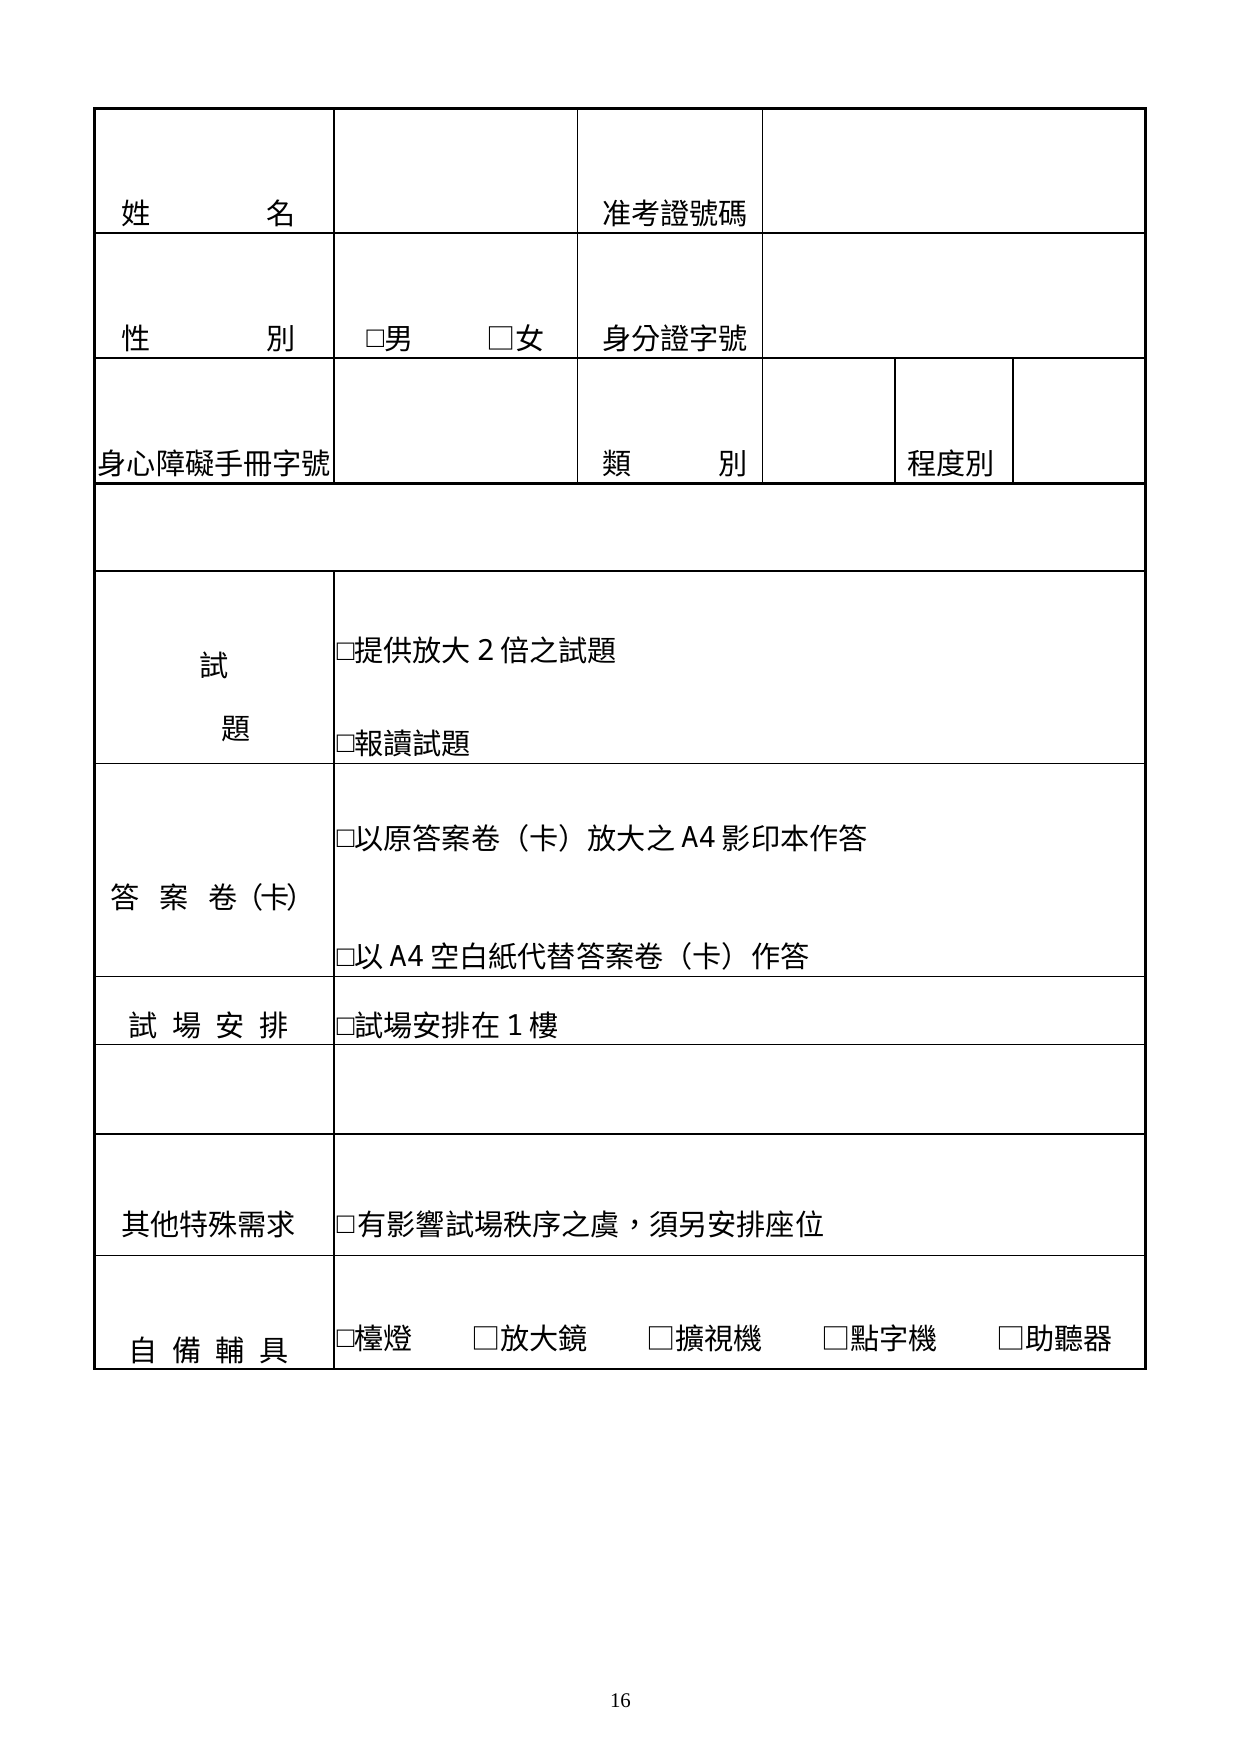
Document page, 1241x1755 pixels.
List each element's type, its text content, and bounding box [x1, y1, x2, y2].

table_cell 答 案 卷（卡） [96, 764, 333, 976]
table_cell [335, 1045, 1144, 1133]
table_cell [763, 359, 894, 482]
table_cell □提供放大2倍之試題 □報讀試題 [335, 572, 1144, 762]
table_cell 類 別 [578, 359, 762, 482]
table_cell 其他特殊需求 [96, 1135, 333, 1254]
table_cell [1014, 359, 1144, 482]
table_cell 考生應考服務項目（請依實際需求勾選或填寫） [96, 485, 1144, 570]
table_cell [763, 234, 1144, 357]
table_cell 自 備 輔 具 （經檢查後使用） [96, 1256, 333, 1368]
table_header 姓 名 [96, 110, 333, 232]
table_cell 試 題 [96, 572, 333, 762]
table_cell 考場提供輔具 [96, 1045, 333, 1133]
table_cell □有影響試場秩序之虞，須另安排座位 □其他： [335, 1135, 1144, 1254]
table_header [763, 110, 1144, 232]
table_cell 身分證字號 [578, 234, 762, 357]
table_cell □男 □女 [335, 234, 577, 357]
table_header [335, 110, 577, 232]
table_cell 程度別 [896, 359, 1012, 482]
table_cell 性 別 [96, 234, 333, 357]
table_cell □試場安排在1樓 [335, 977, 1144, 1044]
table_cell □檯燈 □放大鏡 □擴視機 □點字機 □助聽器 □醫療器材 □其他： [335, 1256, 1144, 1368]
table_cell 試 場 安 排 [96, 977, 333, 1044]
table_cell [335, 359, 577, 482]
table_cell 身心障礙手冊字號 [96, 359, 333, 482]
table_header 准考證號碼 [578, 110, 762, 232]
table_cell □以原答案卷（卡）放大之A4影印本作答 □以A4空白紙代替答案卷（卡）作答 [335, 764, 1144, 976]
